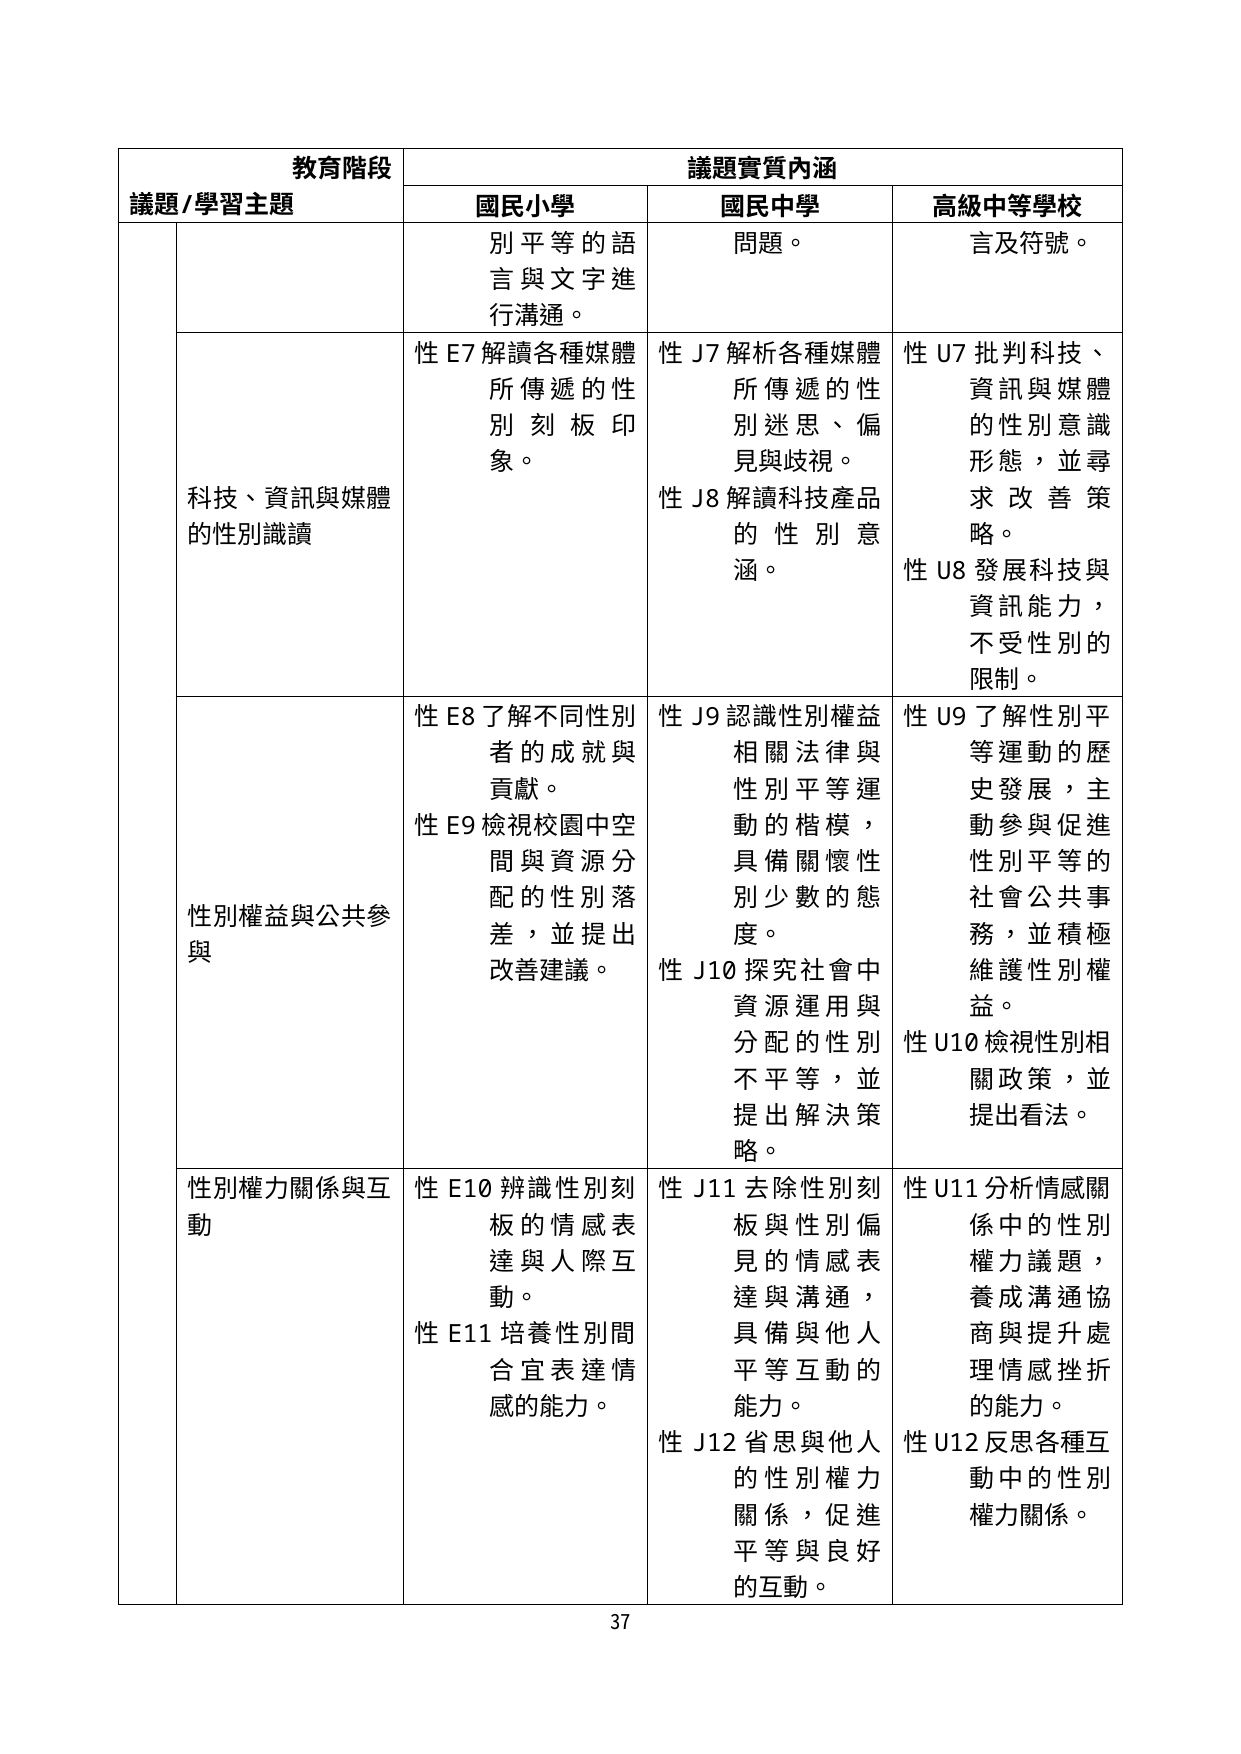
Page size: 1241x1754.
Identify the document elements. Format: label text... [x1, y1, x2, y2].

table_cell 性J7解析各種媒體所傳遞的性別迷思、偏見與歧視。 性J8解讀科技產品的性別意涵。 [648, 333, 892, 696]
table_cell 別平等的語言與文字進行溝通。 [404, 223, 647, 332]
table_cell 性J9認識性別權益相關法律與性別平等運動的楷模，具備關懷性別少數的態度。 性J10探究社會中資源運用與分配的性別不平等，並提出解決策略。 [648, 697, 892, 1168]
table_cell 性U11分析情感關係中的性別權力議題，養成溝通協商與提升處理情感挫折的能力。 性U12反思各種互動中的性別權力關係。 [893, 1169, 1122, 1604]
table_cell 科技、資訊與媒體的性別識讀 [177, 333, 403, 696]
table_cell 國民中學 [648, 186, 892, 222]
table_cell 性E8了解不同性別者的成就與貢獻。 性E9檢視校園中空間與資源分配的性別落差，並提出改善建議。 [404, 697, 647, 1168]
table_cell 高級中等學校 [893, 186, 1122, 222]
table_cell 性別權力關係與互動 [177, 1169, 403, 1604]
table_cell 性U9了解性別平等運動的歷史發展，主動參與促進性別平等的社會公共事務，並積極維護性別權益。 性U10檢視性別相關政策，並提出看法。 [893, 697, 1122, 1168]
table_header 教育階段 議題/學習主題 [119, 149, 403, 222]
table_cell [119, 223, 176, 1604]
table_cell 性J11去除性別刻板與性別偏見的情感表達與溝通，具備與他人平等互動的能力。 性J12省思與他人的性別權力關係，促進平等與良好的互動。 [648, 1169, 892, 1604]
table_header 議題實質內涵 [404, 149, 1122, 185]
table_cell 性E10辨識性別刻板的情感表達與人際互動。 性E11培養性別間合宜表達情感的能力。 [404, 1169, 647, 1604]
table_cell 性別權益與公共參與 [177, 697, 403, 1168]
table_cell [177, 223, 403, 332]
table_cell 性E7解讀各種媒體所傳遞的性別刻板印象。 [404, 333, 647, 696]
table_cell 性U7批判科技、資訊與媒體的性別意識形態，並尋求改善策略。 性U8發展科技與資訊能力，不受性別的限制。 [893, 333, 1122, 696]
table_cell 言及符號。 [893, 223, 1122, 332]
table_cell 國民小學 [404, 186, 647, 222]
table_cell 問題。 [648, 223, 892, 332]
